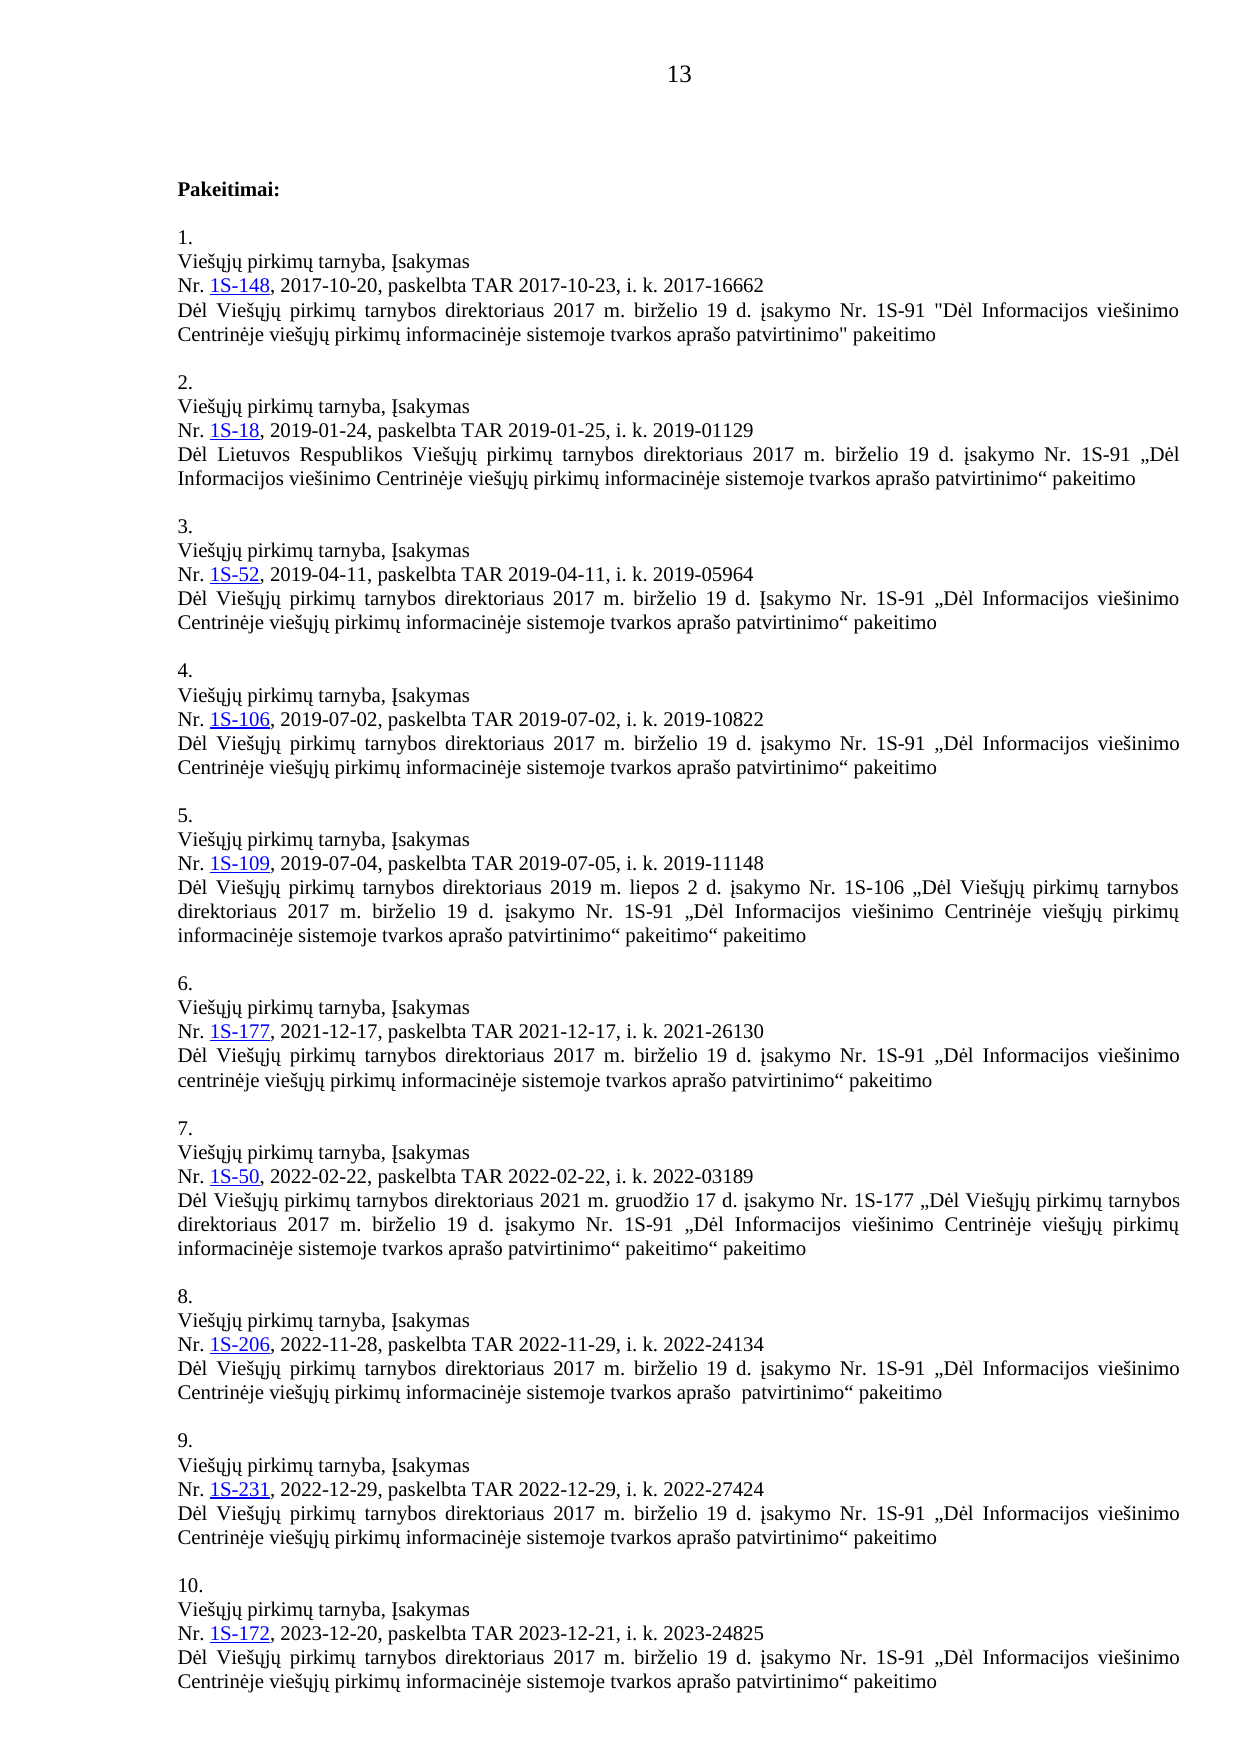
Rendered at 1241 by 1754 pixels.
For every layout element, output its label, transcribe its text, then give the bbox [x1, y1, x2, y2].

text Nr. 1S-231, 2022-12-29, paskelbta TAR 2022-12-29, i. k. 2022-27424 [177, 1477, 1181, 1501]
text Viešųjų pirkimų tarnyba, Įsakymas [177, 1308, 1181, 1332]
text Viešųjų pirkimų tarnyba, Įsakymas [177, 1597, 1181, 1621]
text Viešųjų pirkimų tarnyba, Įsakymas [177, 249, 1181, 273]
text Dėl Viešųjų pirkimų tarnybos direktoriaus 2017 m. birželio 19 d. įsakymo Nr. 1S-91 „Dėl Informacijos viešinimo centrinėje viešųjų pirkimų informacinėje sistemoje tvarkos aprašo patvirtinimo“ pakeitimo [177, 1043, 1181, 1092]
text Dėl Lietuvos Respublikos Viešųjų pirkimų tarnybos direktoriaus 2017 m. birželio 19 d. įsakymo Nr. 1S-91 „Dėl Informacijos viešinimo Centrinėje viešųjų pirkimų informacinėje sistemoje tvarkos aprašo patvirtinimo“ pakeitimo [177, 442, 1181, 490]
text Nr. 1S-177, 2021-12-17, paskelbta TAR 2021-12-17, i. k. 2021-26130 [177, 1019, 1181, 1043]
text 2. [177, 370, 1181, 394]
text Nr. 1S-106, 2019-07-02, paskelbta TAR 2019-07-02, i. k. 2019-10822 [177, 707, 1181, 731]
text 8. [177, 1284, 1181, 1308]
text Viešųjų pirkimų tarnyba, Įsakymas [177, 682, 1181, 707]
text Viešųjų pirkimų tarnyba, Įsakymas [177, 1452, 1181, 1477]
text 9. [177, 1428, 1181, 1452]
text Dėl Viešųjų pirkimų tarnybos direktoriaus 2017 m. birželio 19 d. įsakymo Nr. 1S-91 „Dėl Informacijos viešinimo Centrinėje viešųjų pirkimų informacinėje sistemoje tvarkos aprašo patvirtinimo“ pakeitimo [177, 731, 1181, 779]
text 6. [177, 971, 1181, 995]
text Pakeitimai: [177, 177, 1181, 201]
text Nr. 1S-52, 2019-04-11, paskelbta TAR 2019-04-11, i. k. 2019-05964 [177, 562, 1181, 586]
text Viešųjų pirkimų tarnyba, Įsakymas [177, 394, 1181, 418]
text Viešųjų pirkimų tarnyba, Įsakymas [177, 827, 1181, 851]
text Nr. 1S-172, 2023-12-20, paskelbta TAR 2023-12-21, i. k. 2023-24825 [177, 1621, 1181, 1645]
text Nr. 1S-206, 2022-11-28, paskelbta TAR 2022-11-29, i. k. 2022-24134 [177, 1332, 1181, 1356]
text Dėl Viešųjų pirkimų tarnybos direktoriaus 2017 m. birželio 19 d. įsakymo Nr. 1S-91 „Dėl Informacijos viešinimo Centrinėje viešųjų pirkimų informacinėje sistemoje tvarkos aprašo patvirtinimo“ pakeitimo [177, 1645, 1181, 1693]
text Dėl Viešųjų pirkimų tarnybos direktoriaus 2017 m. birželio 19 d. įsakymo Nr. 1S-91 "Dėl Informacijos viešinimo Centrinėje viešųjų pirkimų informacinėje sistemoje tvarkos aprašo patvirtinimo" pakeitimo [177, 297, 1181, 346]
text Nr. 1S-148, 2017-10-20, paskelbta TAR 2017-10-23, i. k. 2017-16662 [177, 273, 1181, 297]
text 7. [177, 1116, 1181, 1140]
text Nr. 1S-18, 2019-01-24, paskelbta TAR 2019-01-25, i. k. 2019-01129 [177, 418, 1181, 442]
text Dėl Viešųjų pirkimų tarnybos direktoriaus 2017 m. birželio 19 d. Įsakymo Nr. 1S-91 „Dėl Informacijos viešinimo Centrinėje viešųjų pirkimų informacinėje sistemoje tvarkos aprašo patvirtinimo“ pakeitimo [177, 586, 1181, 634]
text Viešųjų pirkimų tarnyba, Įsakymas [177, 1140, 1181, 1164]
text 10. [177, 1573, 1181, 1597]
text Dėl Viešųjų pirkimų tarnybos direktoriaus 2017 m. birželio 19 d. įsakymo Nr. 1S-91 „Dėl Informacijos viešinimo Centrinėje viešųjų pirkimų informacinėje sistemoje tvarkos aprašo patvirtinimo“ pakeitimo [177, 1356, 1181, 1404]
text Nr. 1S-109, 2019-07-04, paskelbta TAR 2019-07-05, i. k. 2019-11148 [177, 851, 1181, 875]
text Dėl Viešųjų pirkimų tarnybos direktoriaus 2017 m. birželio 19 d. įsakymo Nr. 1S-91 „Dėl Informacijos viešinimo Centrinėje viešųjų pirkimų informacinėje sistemoje tvarkos aprašo patvirtinimo“ pakeitimo [177, 1501, 1181, 1549]
text Viešųjų pirkimų tarnyba, Įsakymas [177, 995, 1181, 1019]
text Dėl Viešųjų pirkimų tarnybos direktoriaus 2019 m. liepos 2 d. įsakymo Nr. 1S-106 „Dėl Viešųjų pirkimų tarnybos direktoriaus 2017 m. birželio 19 d. įsakymo Nr. 1S-91 „Dėl Informacijos viešinimo Centrinėje viešųjų pirkimų informacinėje sistemoje tvarkos aprašo patvirtinimo“ pakeitimo“ pakeitimo [177, 875, 1181, 947]
text 3. [177, 514, 1181, 538]
text Nr. 1S-50, 2022-02-22, paskelbta TAR 2022-02-22, i. k. 2022-03189 [177, 1164, 1181, 1188]
text 5. [177, 803, 1181, 827]
text 4. [177, 658, 1181, 682]
text 1. [177, 225, 1181, 249]
text Dėl Viešųjų pirkimų tarnybos direktoriaus 2021 m. gruodžio 17 d. įsakymo Nr. 1S-177 „Dėl Viešųjų pirkimų tarnybos direktoriaus 2017 m. birželio 19 d. įsakymo Nr. 1S-91 „Dėl Informacijos viešinimo Centrinėje viešųjų pirkimų informacinėje sistemoje tvarkos aprašo patvirtinimo“ pakeitimo“ pakeitimo [177, 1188, 1181, 1260]
text Viešųjų pirkimų tarnyba, Įsakymas [177, 538, 1181, 562]
